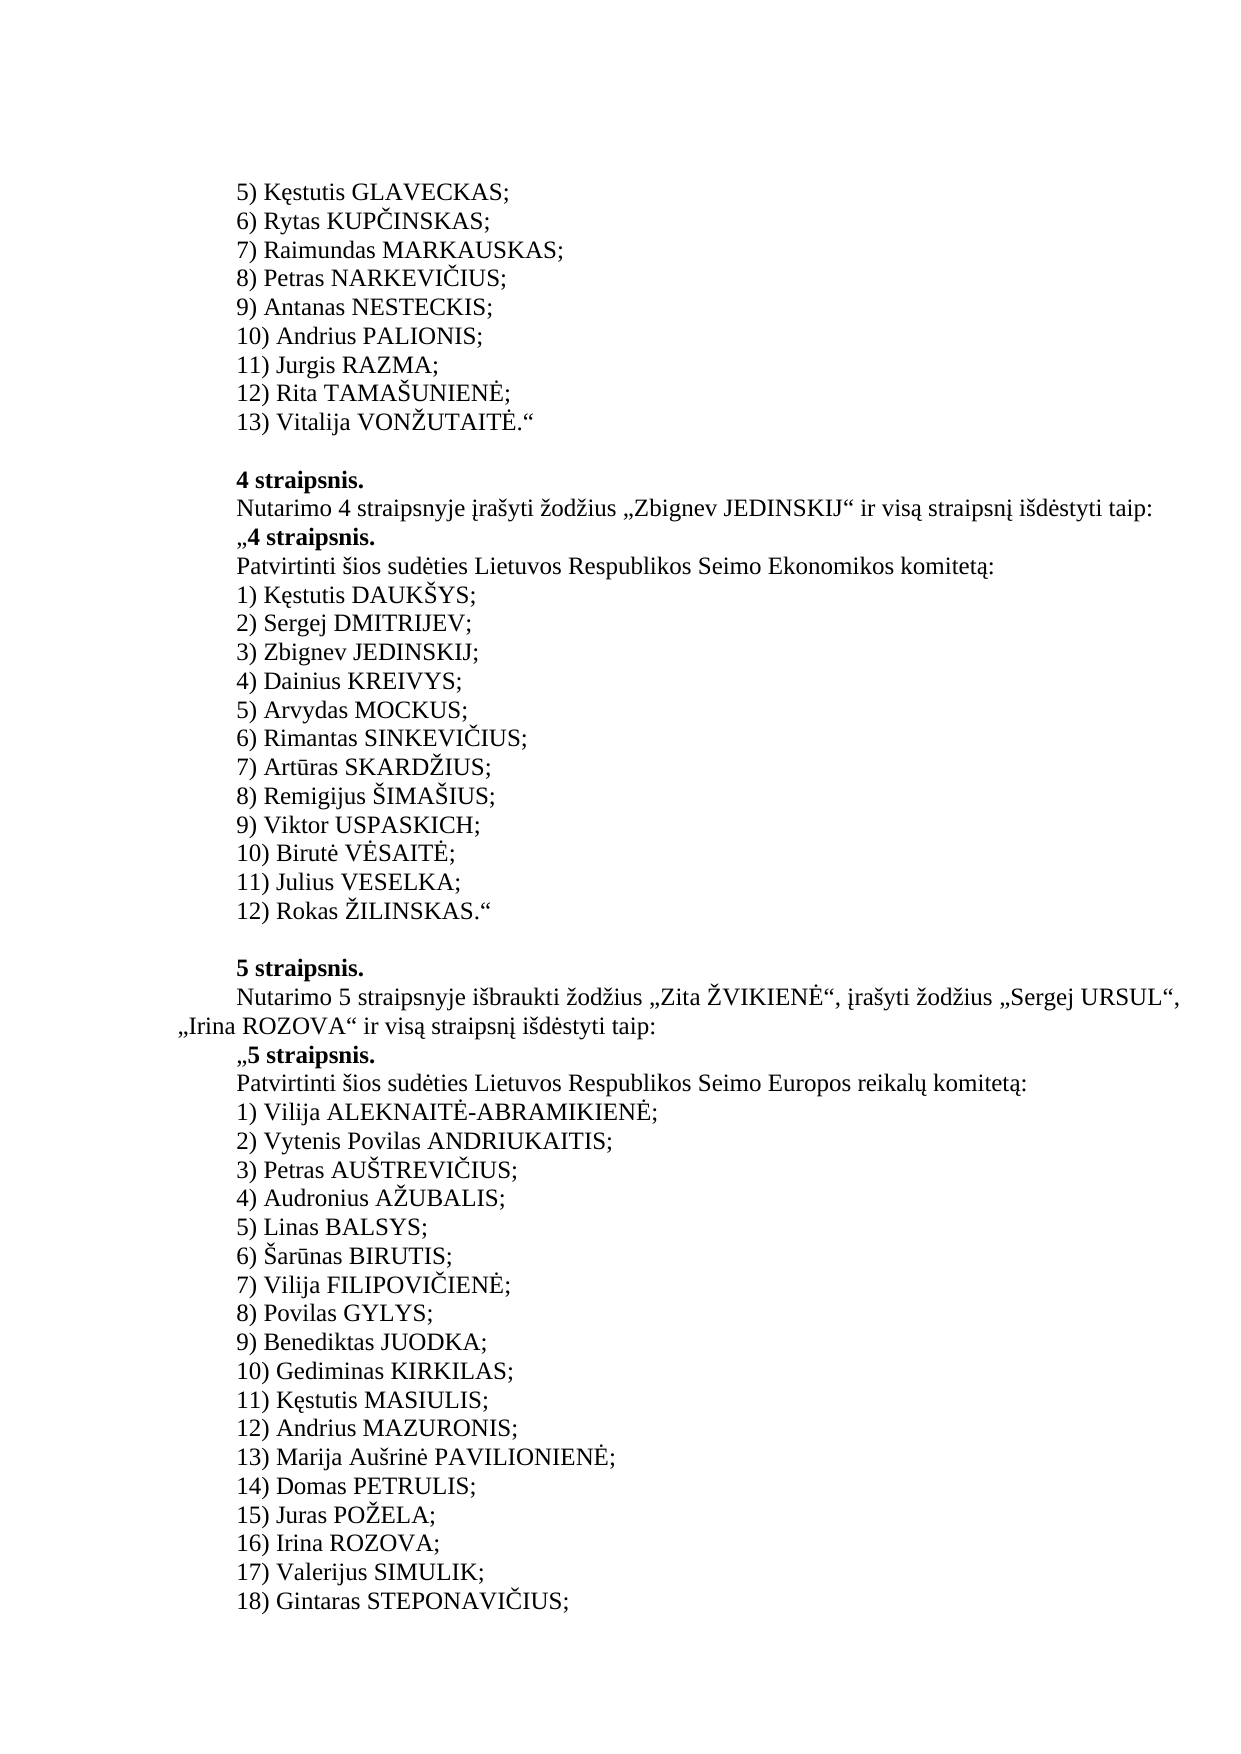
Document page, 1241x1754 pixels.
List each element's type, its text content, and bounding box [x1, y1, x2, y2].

text 16) Irina ROZOVA; [177, 1528, 1181, 1557]
text 4 straipsnis. [177, 465, 1181, 493]
text Nutarimo 4 straipsnyje įrašyti žodžius „Zbignev JEDINSKIJ“ ir visą straipsnį išdėstyti taip: [177, 493, 1181, 522]
text Nutarimo 5 straipsnyje išbraukti žodžius „Zita ŽVIKIENĖ“, įrašyti žodžius „Sergej URSUL“, „Irina ROZOVA“ ir visą straipsnį išdėstyti taip: [177, 982, 1181, 1040]
text 1) Vilija ALEKNAITĖ-ABRAMIKIENĖ; [177, 1097, 1181, 1126]
text 12) Rita TAMAŠUNIENĖ; [177, 378, 1181, 407]
text 8) Petras NARKEVIČIUS; [177, 263, 1181, 292]
text 5) Kęstutis GLAVECKAS; [177, 177, 1181, 206]
text 7) Raimundas MARKAUSKAS; [177, 235, 1181, 263]
text 1) Kęstutis DAUKŠYS; [177, 580, 1181, 608]
text 11) Jurgis RAZMA; [177, 350, 1181, 378]
text „5 straipsnis. [177, 1040, 1181, 1068]
text 2) Sergej DMITRIJEV; [177, 608, 1181, 637]
text 5) Arvydas MOCKUS; [177, 695, 1181, 723]
text Patvirtinti šios sudėties Lietuvos Respublikos Seimo Ekonomikos komitetą: [177, 551, 1181, 580]
text 13) Marija Aušrinė PAVILIONIENĖ; [177, 1442, 1181, 1471]
text 9) Benediktas JUODKA; [177, 1327, 1181, 1356]
text 10) Andrius PALIONIS; [177, 321, 1181, 350]
text 3) Petras AUŠTREVIČIUS; [177, 1155, 1181, 1183]
text 11) Kęstutis MASIULIS; [177, 1385, 1181, 1413]
text 9) Viktor USPASKICH; [177, 810, 1181, 838]
text 4) Dainius KREIVYS; [177, 666, 1181, 695]
text 7) Artūras SKARDŽIUS; [177, 752, 1181, 781]
text 7) Vilija FILIPOVIČIENĖ; [177, 1270, 1181, 1298]
text 9) Antanas NESTECKIS; [177, 292, 1181, 321]
text 13) Vitalija VONŽUTAITĖ.“ [177, 407, 1181, 436]
text 6) Šarūnas BIRUTIS; [177, 1241, 1181, 1270]
text 12) Rokas ŽILINSKAS.“ [177, 896, 1181, 925]
text 12) Andrius MAZURONIS; [177, 1413, 1181, 1442]
text „4 straipsnis. [177, 522, 1181, 551]
text 3) Zbignev JEDINSKIJ; [177, 637, 1181, 666]
text 6) Rimantas SINKEVIČIUS; [177, 723, 1181, 752]
text 10) Gediminas KIRKILAS; [177, 1356, 1181, 1385]
text 8) Remigijus ŠIMAŠIUS; [177, 781, 1181, 810]
text 15) Juras POŽELA; [177, 1500, 1181, 1528]
text 4) Audronius AŽUBALIS; [177, 1183, 1181, 1212]
text 18) Gintaras STEPONAVIČIUS; [177, 1586, 1181, 1615]
text 6) Rytas KUPČINSKAS; [177, 206, 1181, 235]
text 8) Povilas GYLYS; [177, 1298, 1181, 1327]
text Patvirtinti šios sudėties Lietuvos Respublikos Seimo Europos reikalų komitetą: [177, 1068, 1181, 1097]
text 2) Vytenis Povilas ANDRIUKAITIS; [177, 1126, 1181, 1155]
text 17) Valerijus SIMULIK; [177, 1557, 1181, 1586]
text 10) Birutė VĖSAITĖ; [177, 838, 1181, 867]
text 5) Linas BALSYS; [177, 1212, 1181, 1241]
text 14) Domas PETRULIS; [177, 1471, 1181, 1500]
text 11) Julius VESELKA; [177, 867, 1181, 896]
text 5 straipsnis. [177, 953, 1181, 982]
